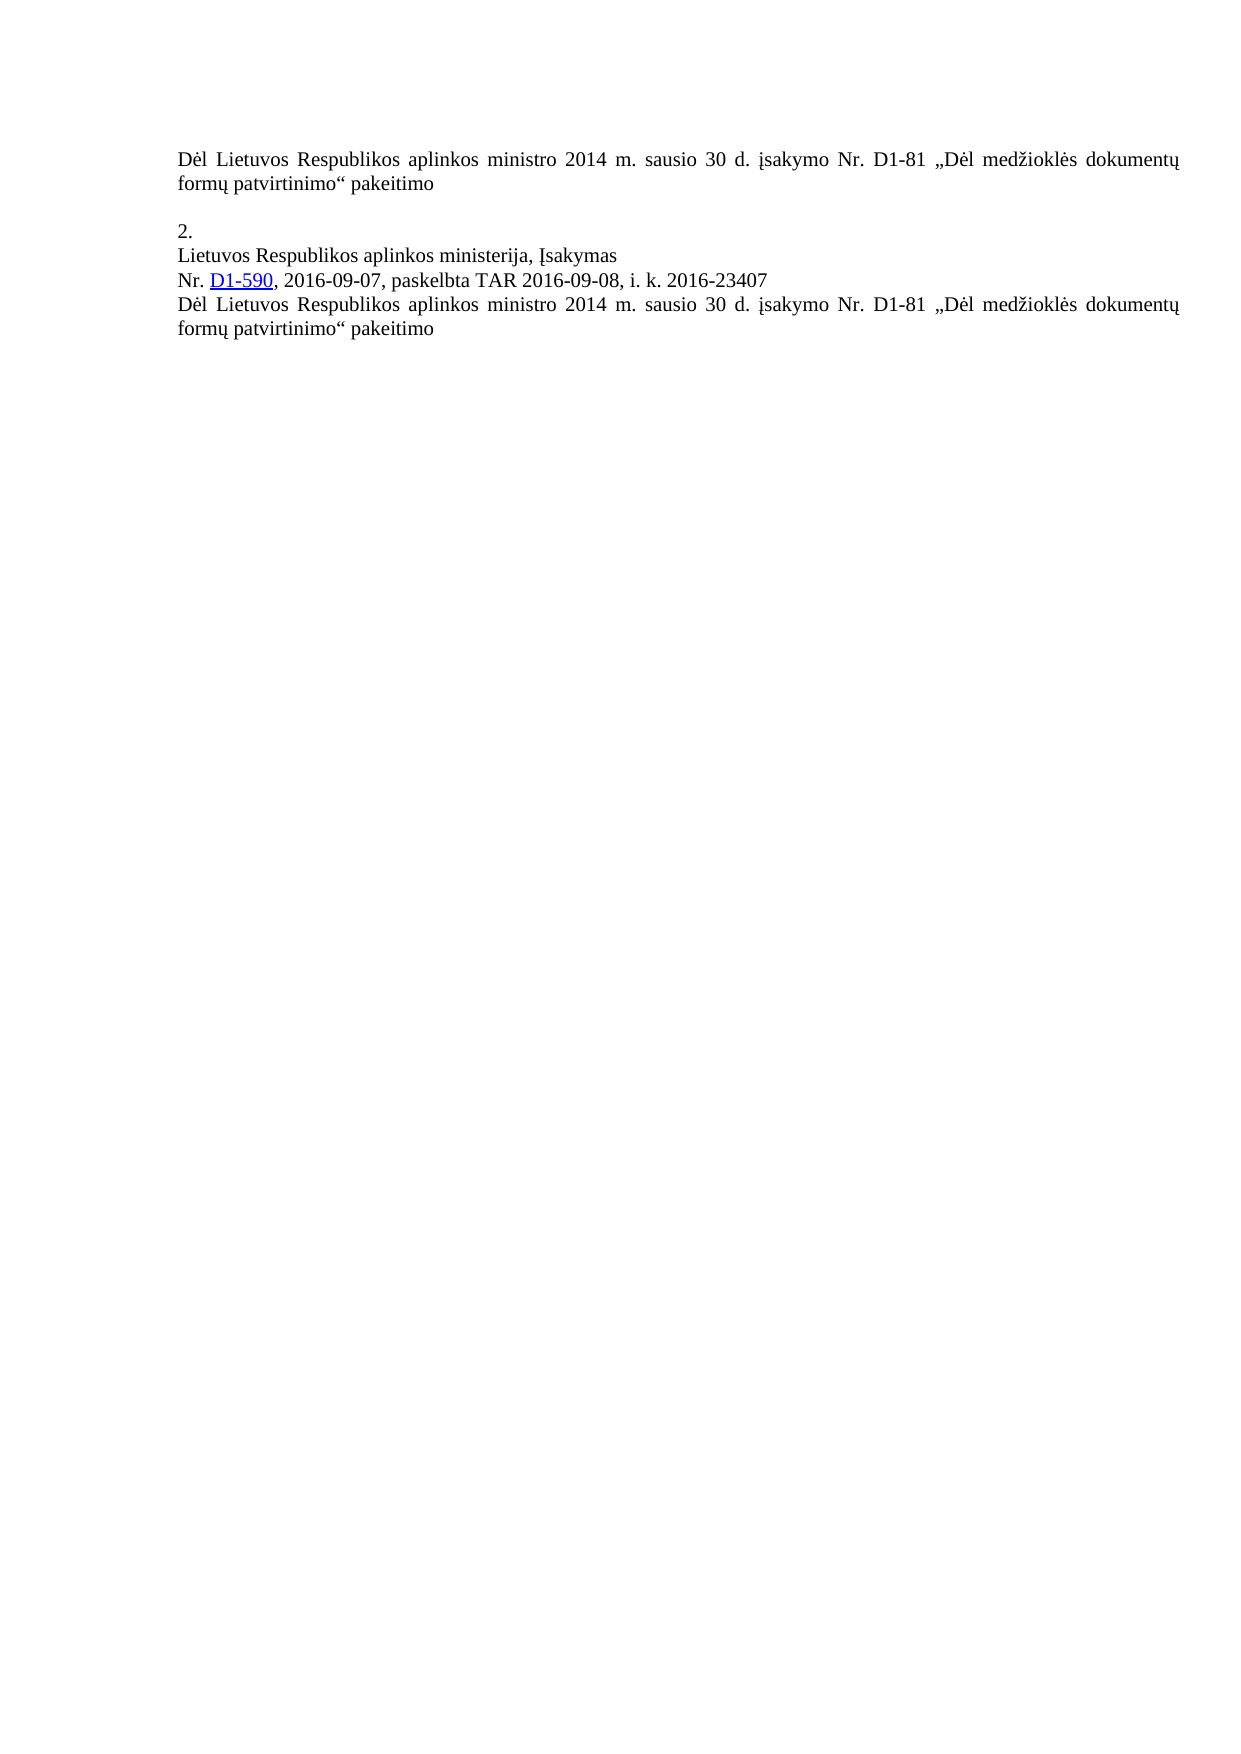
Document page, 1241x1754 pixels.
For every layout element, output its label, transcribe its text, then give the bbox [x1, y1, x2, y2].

text Nr. D1-590, 2016-09-07, paskelbta TAR 2016-09-08, i. k. 2016-23407 [177, 267, 1181, 292]
text 2. [177, 219, 1181, 243]
text Lietuvos Respublikos aplinkos ministerija, Įsakymas [177, 243, 1181, 267]
text Dėl Lietuvos Respublikos aplinkos ministro 2014 m. sausio 30 d. įsakymo Nr. D1-81 „Dėl medžioklės dokumentų formų patvirtinimo“ pakeitimo [177, 147, 1181, 195]
text Dėl Lietuvos Respublikos aplinkos ministro 2014 m. sausio 30 d. įsakymo Nr. D1-81 „Dėl medžioklės dokumentų formų patvirtinimo“ pakeitimo [177, 292, 1181, 340]
